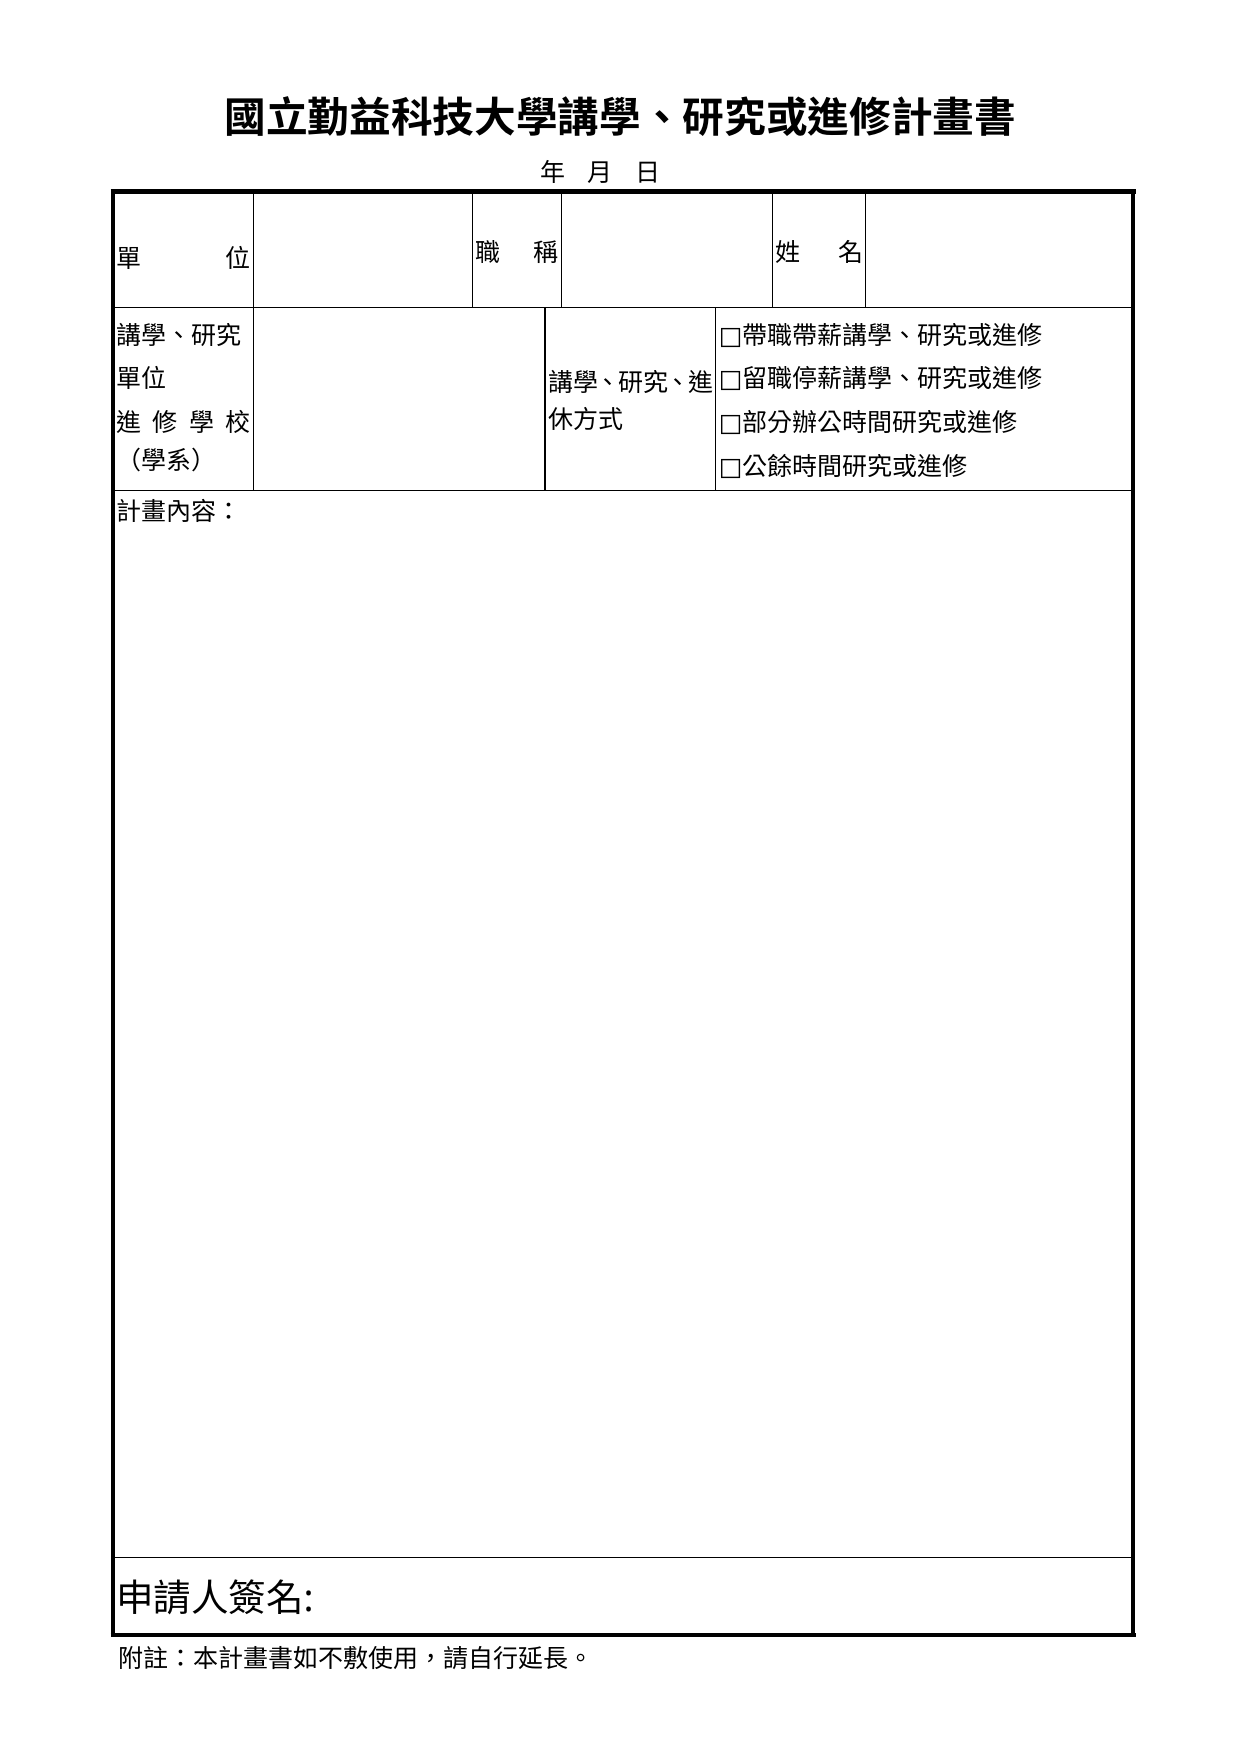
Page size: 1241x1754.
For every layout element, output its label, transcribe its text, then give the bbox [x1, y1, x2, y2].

text 附註：本計畫書如不敷使用，請自行延長。 [118, 1637, 1122, 1675]
table_cell 申請人簽名: [115, 1558, 1131, 1633]
table_cell [254, 308, 544, 489]
text 國立勤益科技大學講學、研究或進修計畫書 [118, 77, 1122, 152]
table_cell 講學、研究、進休方式 [546, 308, 715, 489]
table_header 職稱 [473, 194, 561, 307]
table_header 姓名 [773, 194, 865, 307]
text 年 月 日 [118, 152, 1122, 189]
table_cell □帶職帶薪講學、研究或進修 □留職停薪講學、研究或進修 □部分辦公時間研究或進修 □公餘時間研究或進修 [716, 308, 1131, 489]
table_header [254, 194, 472, 307]
table_cell 計畫內容： [115, 491, 1131, 1557]
table_header [866, 194, 1131, 307]
table_cell 講學、研究 單位 進修學校（學系） [115, 308, 253, 489]
table_header [562, 194, 772, 307]
table_header 單位 [115, 194, 253, 307]
